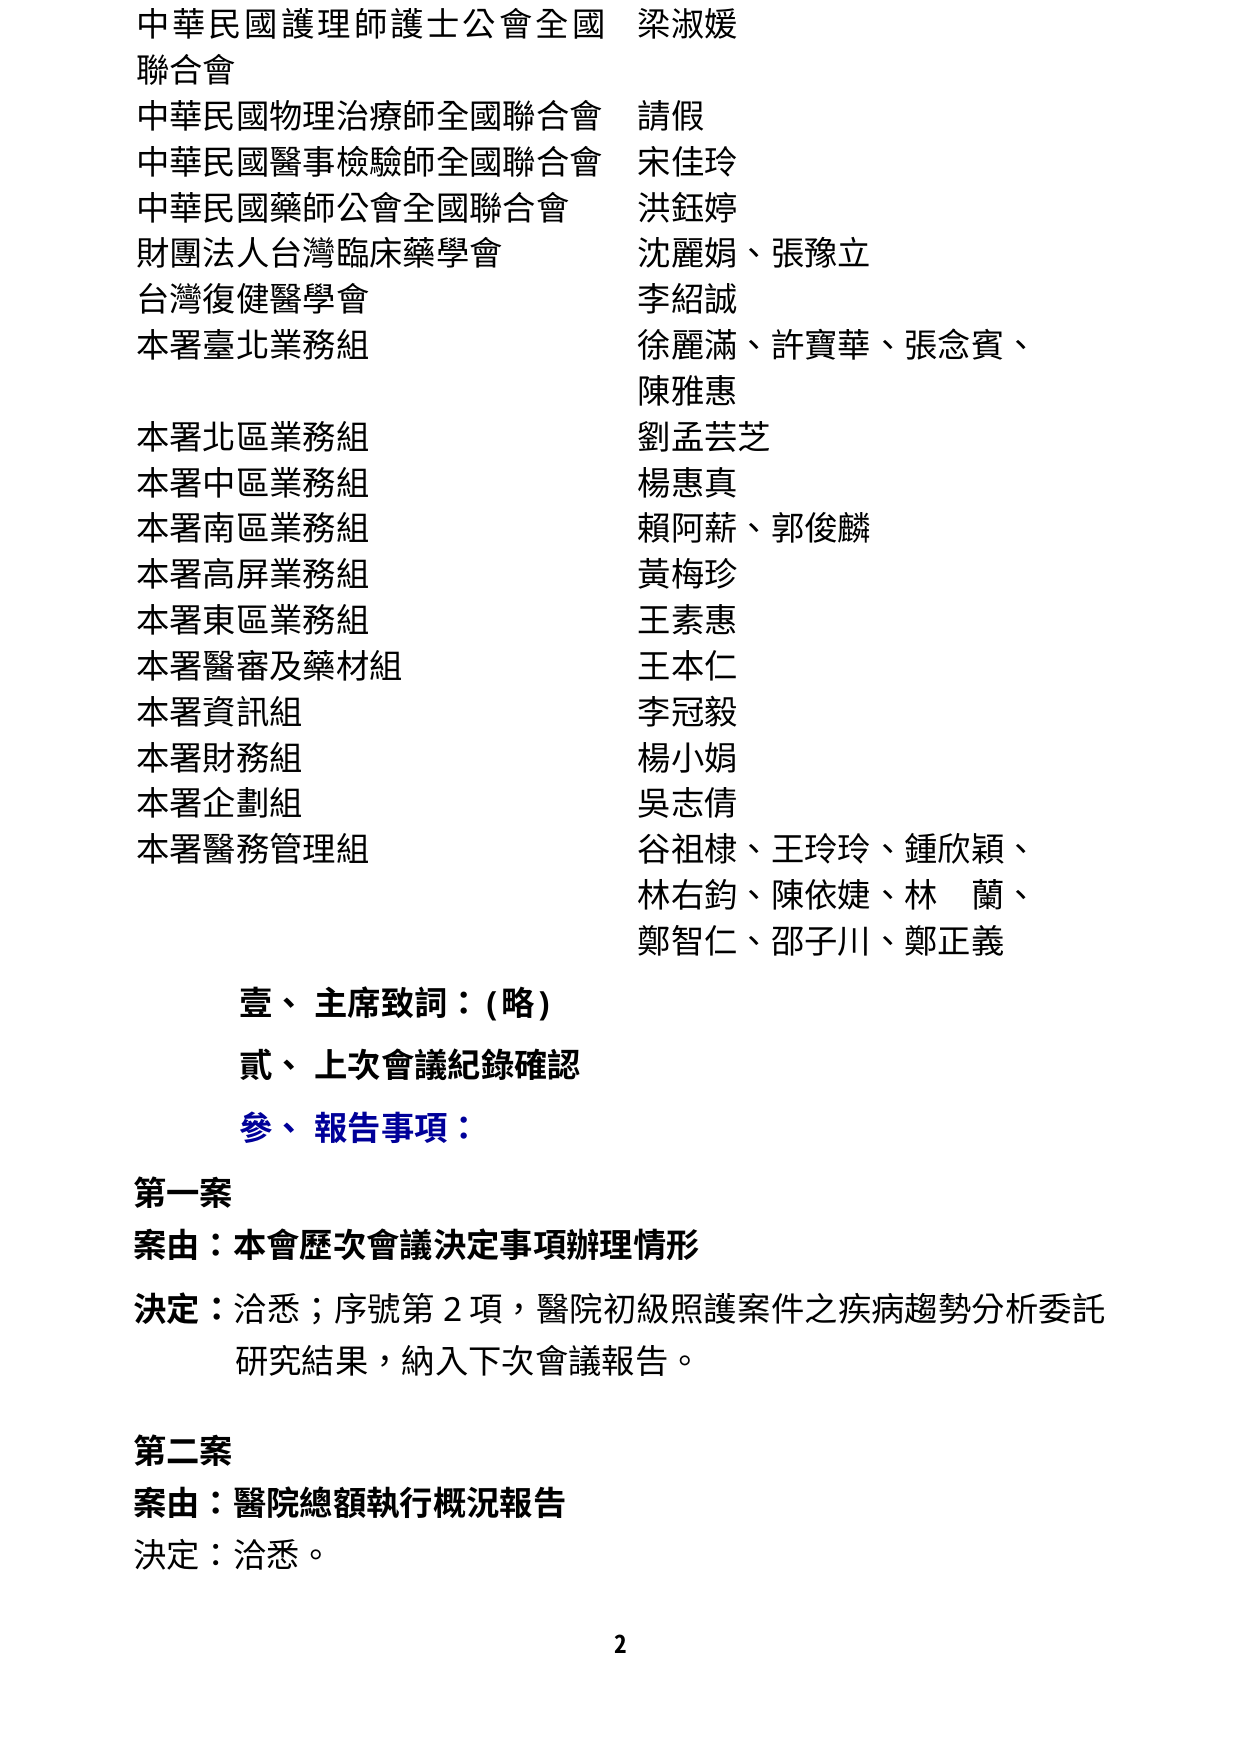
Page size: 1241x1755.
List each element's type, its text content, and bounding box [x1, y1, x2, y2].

table_cell 梁淑媛 [608, 0, 1110, 92]
table_cell 本署企劃組 [133, 779, 608, 825]
table_cell 賴阿薪、郭俊麟 [608, 504, 1110, 550]
table_cell 宋佳玲 [608, 138, 1110, 183]
table_cell 本署資訊組 [133, 688, 608, 733]
table_cell 王本仁 [608, 642, 1110, 687]
text 第一案 [133, 1162, 1107, 1214]
table_cell 本署臺北業務組 [133, 321, 608, 412]
table_cell 楊小娟 [608, 733, 1110, 779]
list 上次會議紀錄確認 [239, 1035, 1107, 1087]
table_cell 本署醫審及藥材組 [133, 642, 608, 687]
table_cell 李冠毅 [608, 688, 1110, 733]
table_cell 中華民國藥師公會全國聯合會 [133, 183, 608, 229]
table_cell 請假 [608, 92, 1110, 137]
table_cell 本署中區業務組 [133, 458, 608, 504]
table_cell 沈麗娟、張豫立 [608, 229, 1110, 275]
text 決定：洽悉；序號第2項，醫院初級照護案件之疾病趨勢分析委託研究結果，納入下次會議報告。 [133, 1279, 1107, 1383]
table_cell 徐麗滿、許寶華、張念賓、 陳雅惠 [608, 321, 1110, 412]
table_cell 李紹誠 [608, 275, 1110, 321]
table_cell 中華民國醫事檢驗師全國聯合會 [133, 138, 608, 183]
table_cell 本署醫務管理組 [133, 825, 608, 962]
table_cell 本署北區業務組 [133, 413, 608, 458]
list 報告事項： [239, 1098, 1107, 1150]
table_cell 洪鈺婷 [608, 183, 1110, 229]
table_cell 中華民國物理治療師全國聯合會 [133, 92, 608, 137]
text 決定：洽悉。 [133, 1525, 1107, 1577]
table_cell 財團法人台灣臨床藥學會 [133, 229, 608, 275]
table_cell 谷祖棣、王玲玲、鍾欣穎、 林右鈞、陳依婕、林 蘭、 鄭智仁、邵子川、鄭正義 [608, 825, 1110, 962]
text 第二案 [133, 1421, 1107, 1473]
table_cell 本署高屏業務組 [133, 550, 608, 596]
table_cell 黃梅珍 [608, 550, 1110, 596]
text 案由：本會歷次會議決定事項辦理情形 [133, 1214, 1107, 1267]
table_cell 本署南區業務組 [133, 504, 608, 550]
table_cell 中華民國護理師護士公會全國 聯合會 [133, 0, 608, 92]
text 案由：醫院總額執行概況報告 [133, 1473, 1107, 1525]
table_cell 楊惠真 [608, 458, 1110, 504]
table_cell 劉孟芸芝 [608, 413, 1110, 458]
table_cell 本署東區業務組 [133, 596, 608, 642]
table_cell 王素惠 [608, 596, 1110, 642]
list 主席致詞：(略) [239, 973, 1107, 1025]
table_cell 本署財務組 [133, 733, 608, 779]
table_cell 台灣復健醫學會 [133, 275, 608, 321]
table_cell 吳志倩 [608, 779, 1110, 825]
